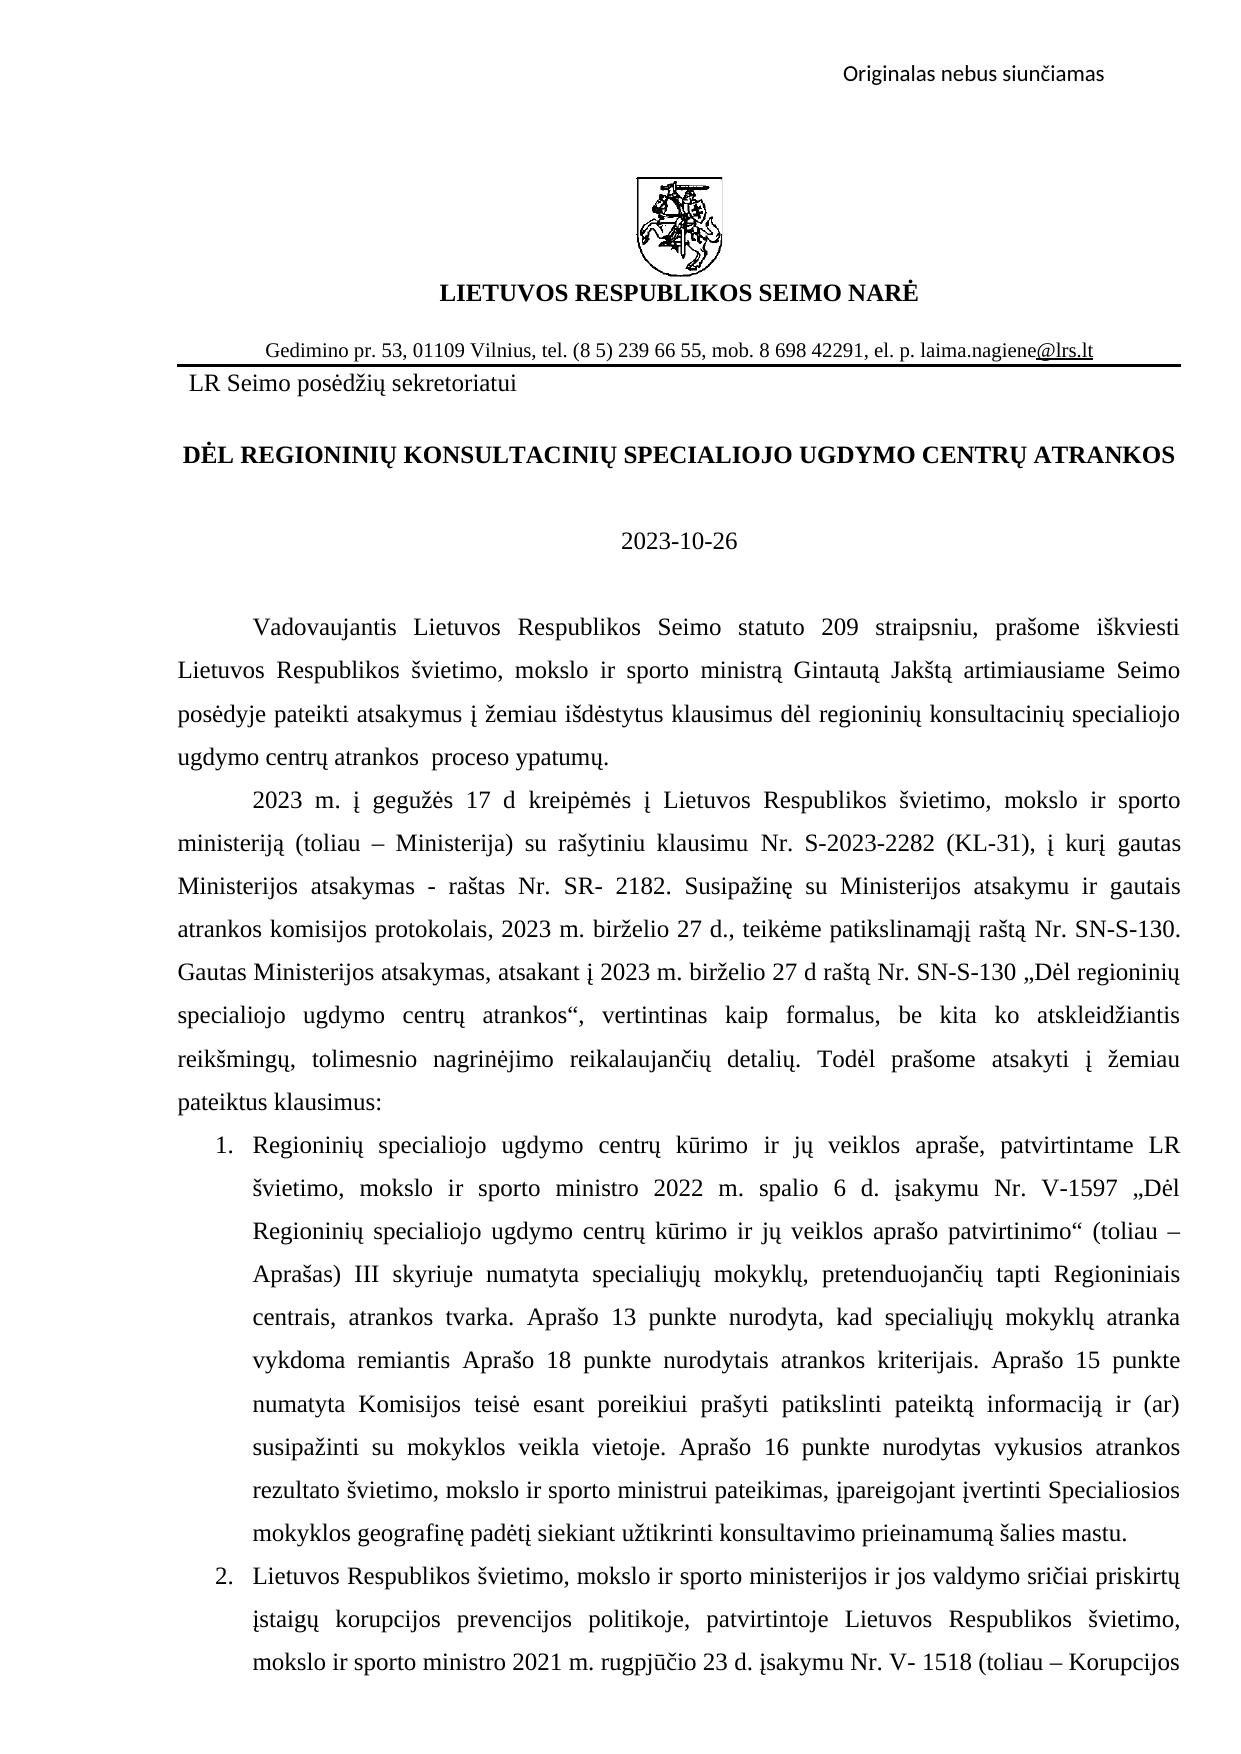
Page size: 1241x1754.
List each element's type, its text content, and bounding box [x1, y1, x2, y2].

text Gedimino pr. 53, 01109 Vilnius, tel. (8 5) 239 66 55, mob. 8 698 42291, el. p. laima.nagiene@lrs.lt [177, 337, 1181, 364]
text 2023 m. į gegužės 17 d kreipėmės į Lietuvos Respublikos švietimo, mokslo ir sporto ministeriją (toliau – Ministerija) su rašytiniu klausimu Nr. S-2023-2282 (KL-31), į kurį gautas Ministerijos atsakymas - raštas Nr. SR- 2182. Susipažinę su Ministerijos atsakymu ir gautais atrankos komisijos protokolais, 2023 m. birželio 27 d., teikėme patikslinamąjį raštą Nr. SN-S-130. Gautas Ministerijos atsakymas, atsakant į 2023 m. birželio 27 d raštą Nr. SN-S-130 „Dėl regioninių specialiojo ugdymo centrų atrankos“, vertintinas kaip formalus, be kita ko atskleidžiantis reikšmingų, tolimesnio nagrinėjimo reikalaujančių detalių. Todėl prašome atsakyti į žemiau pateiktus klausimus: [177, 785, 1181, 1116]
list Lietuvos Respublikos švietimo, mokslo ir sporto ministerijos ir jos valdymo sričiai priskirtų įstaigų korupcijos prevencijos politikoje, patvirtintoje Lietuvos Respublikos švietimo, mokslo ir sporto ministro 2021 m. rugpjūčio 23 d. įsakymu Nr. V- 1518 (toliau – Korupcijos [215, 1561, 1181, 1676]
table_header [679, 368, 1180, 397]
text Vadovaujantis Lietuvos Respublikos Seimo statuto 209 straipsniu, prašome iškviesti Lietuvos Respublikos švietimo, mokslo ir sporto ministrą Gintautą Jakštą artimiausiame Seimo posėdyje pateikti atsakymus į žemiau išdėstytus klausimus dėl regioninių konsultacinių specialiojo ugdymo centrų atrankos proceso ypatumų. [177, 612, 1181, 771]
table_header LR Seimo posėdžių sekretoriatui [177, 368, 679, 397]
text 2023-10-26 [177, 526, 1181, 555]
text LIETUVOS RESPUBLIKOS SEIMO NARĖ [177, 278, 1181, 307]
list Regioninių specialiojo ugdymo centrų kūrimo ir jų veiklos apraše, patvirtintame LR švietimo, mokslo ir sporto ministro 2022 m. spalio 6 d. įsakymu Nr. V-1597 „Dėl Regioninių specialiojo ugdymo centrų kūrimo ir jų veiklos aprašo patvirtinimo“ (toliau – Aprašas) III skyriuje numatyta specialiųjų mokyklų, pretenduojančių tapti Regioniniais centrais, atrankos tvarka. Aprašo 13 punkte nurodyta, kad specialiųjų mokyklų atranka vykdoma remiantis Aprašo 18 punkte nurodytais atrankos kriterijais. Aprašo 15 punkte numatyta Komisijos teisė esant poreikiui prašyti patikslinti pateiktą informaciją ir (ar) susipažinti su mokyklos veikla vietoje. Aprašo 16 punkte nurodytas vykusios atrankos rezultato švietimo, mokslo ir sporto ministrui pateikimas, įpareigojant įvertinti Specialiosios mokyklos geografinę padėtį siekiant užtikrinti konsultavimo prieinamumą šalies mastu. [215, 1130, 1181, 1547]
text DĖL REGIONINIŲ KONSULTACINIŲ SPECIALIOJO UGDYMO CENTRŲ ATRANKOS [177, 440, 1181, 469]
